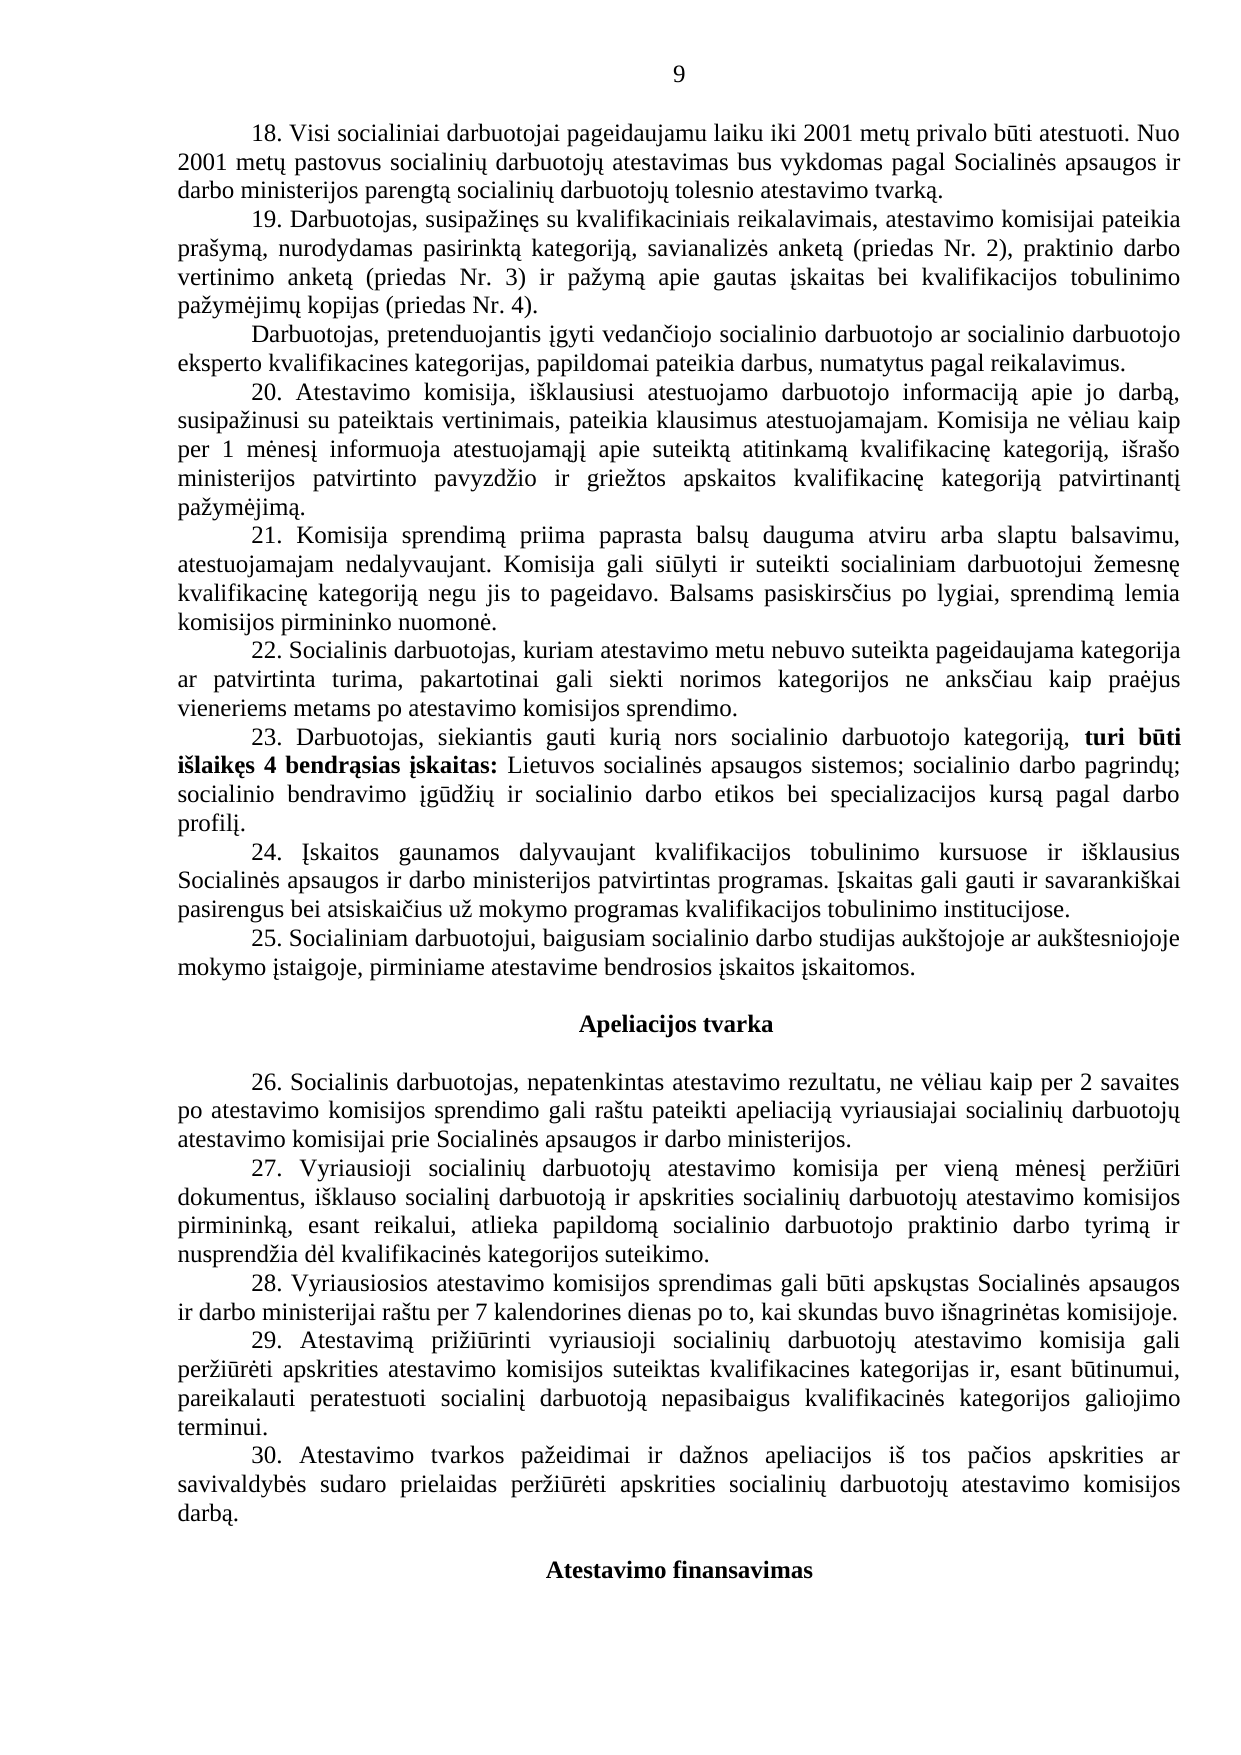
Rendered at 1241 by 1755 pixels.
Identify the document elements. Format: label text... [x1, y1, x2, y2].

text 30. Atestavimo tvarkos pažeidimai ir dažnos apeliacijos iš tos pačios apskrities ar savivaldybės sudaro prielaidas peržiūrėti apskrities socialinių darbuotojų atestavimo komisijos darbą. [177, 1441, 1181, 1527]
text 19. Darbuotojas, susipažinęs su kvalifikaciniais reikalavimais, atestavimo komisijai pateikia prašymą, nurodydamas pasirinktą kategoriją, savianalizės anketą (priedas Nr. 2), praktinio darbo vertinimo anketą (priedas Nr. 3) ir pažymą apie gautas įskaitas bei kvalifikacijos tobulinimo pažymėjimų kopijas (priedas Nr. 4). [177, 204, 1181, 319]
text Darbuotojas, pretenduojantis įgyti vedančiojo socialinio darbuotojo ar socialinio darbuotojo eksperto kvalifikacines kategorijas, papildomai pateikia darbus, numatytus pagal reikalavimus. [177, 319, 1181, 377]
text 29. Atestavimą prižiūrinti vyriausioji socialinių darbuotojų atestavimo komisija gali peržiūrėti apskrities atestavimo komisijos suteiktas kvalifikacines kategorijas ir, esant būtinumui, pareikalauti peratestuoti socialinį darbuotoją nepasibaigus kvalifikacinės kategorijos galiojimo terminui. [177, 1326, 1181, 1441]
text 28. Vyriausiosios atestavimo komisijos sprendimas gali būti apskųstas Socialinės apsaugos ir darbo ministerijai raštu per 7 kalendorines dienas po to, kai skundas buvo išnagrinėtas komisijoje. [177, 1268, 1181, 1326]
text 22. Socialinis darbuotojas, kuriam atestavimo metu nebuvo suteikta pageidaujama kategorija ar patvirtinta turima, pakartotinai gali siekti norimos kategorijos ne anksčiau kaip praėjus vieneriems metams po atestavimo komisijos sprendimo. [177, 636, 1181, 722]
text 20. Atestavimo komisija, išklausiusi atestuojamo darbuotojo informaciją apie jo darbą, susipažinusi su pateiktais vertinimais, pateikia klausimus atestuojamajam. Komisija ne vėliau kaip per 1 mėnesį informuoja atestuojamąjį apie suteiktą atitinkamą kvalifikacinę kategoriją, išrašo ministerijos patvirtinto pavyzdžio ir griežtos apskaitos kvalifikacinę kategoriją patvirtinantį pažymėjimą. [177, 377, 1181, 521]
text Apeliacijos tvarka [177, 1009, 1181, 1038]
text 24. Įskaitos gaunamos dalyvaujant kvalifikacijos tobulinimo kursuose ir išklausius Socialinės apsaugos ir darbo ministerijos patvirtintas programas. Įskaitas gali gauti ir savarankiškai pasirengus bei atsiskaičius už mokymo programas kvalifikacijos tobulinimo institucijose. [177, 837, 1181, 923]
text 21. Komisija sprendimą priima paprasta balsų dauguma atviru arba slaptu balsavimu, atestuojamajam nedalyvaujant. Komisija gali siūlyti ir suteikti socialiniam darbuotojui žemesnę kvalifikacinę kategoriją negu jis to pageidavo. Balsams pasiskirsčius po lygiai, sprendimą lemia komisijos pirmininko nuomonė. [177, 521, 1181, 636]
text 25. Socialiniam darbuotojui, baigusiam socialinio darbo studijas aukštojoje ar aukštesniojoje mokymo įstaigoje, pirminiame atestavime bendrosios įskaitos įskaitomos. [177, 923, 1181, 981]
text 18. Visi socialiniai darbuotojai pageidaujamu laiku iki 2001 metų privalo būti atestuoti. Nuo 2001 metų pastovus socialinių darbuotojų atestavimas bus vykdomas pagal Socialinės apsaugos ir darbo ministerijos parengtą socialinių darbuotojų tolesnio atestavimo tvarką. [177, 118, 1181, 204]
text Atestavimo finansavimas [177, 1556, 1181, 1584]
text 26. Socialinis darbuotojas, nepatenkintas atestavimo rezultatu, ne vėliau kaip per 2 savaites po atestavimo komisijos sprendimo gali raštu pateikti apeliaciją vyriausiajai socialinių darbuotojų atestavimo komisijai prie Socialinės apsaugos ir darbo ministerijos. [177, 1067, 1181, 1153]
text 27. Vyriausioji socialinių darbuotojų atestavimo komisija per vieną mėnesį peržiūri dokumentus, išklauso socialinį darbuotoją ir apskrities socialinių darbuotojų atestavimo komisijos pirmininką, esant reikalui, atlieka papildomą socialinio darbuotojo praktinio darbo tyrimą ir nusprendžia dėl kvalifikacinės kategorijos suteikimo. [177, 1153, 1181, 1268]
text 23. Darbuotojas, siekiantis gauti kurią nors socialinio darbuotojo kategoriją, turi būti išlaikęs 4 bendrąsias įskaitas: Lietuvos socialinės apsaugos sistemos; socialinio darbo pagrindų; socialinio bendravimo įgūdžių ir socialinio darbo etikos bei specializacijos kursą pagal darbo profilį. [177, 722, 1181, 837]
